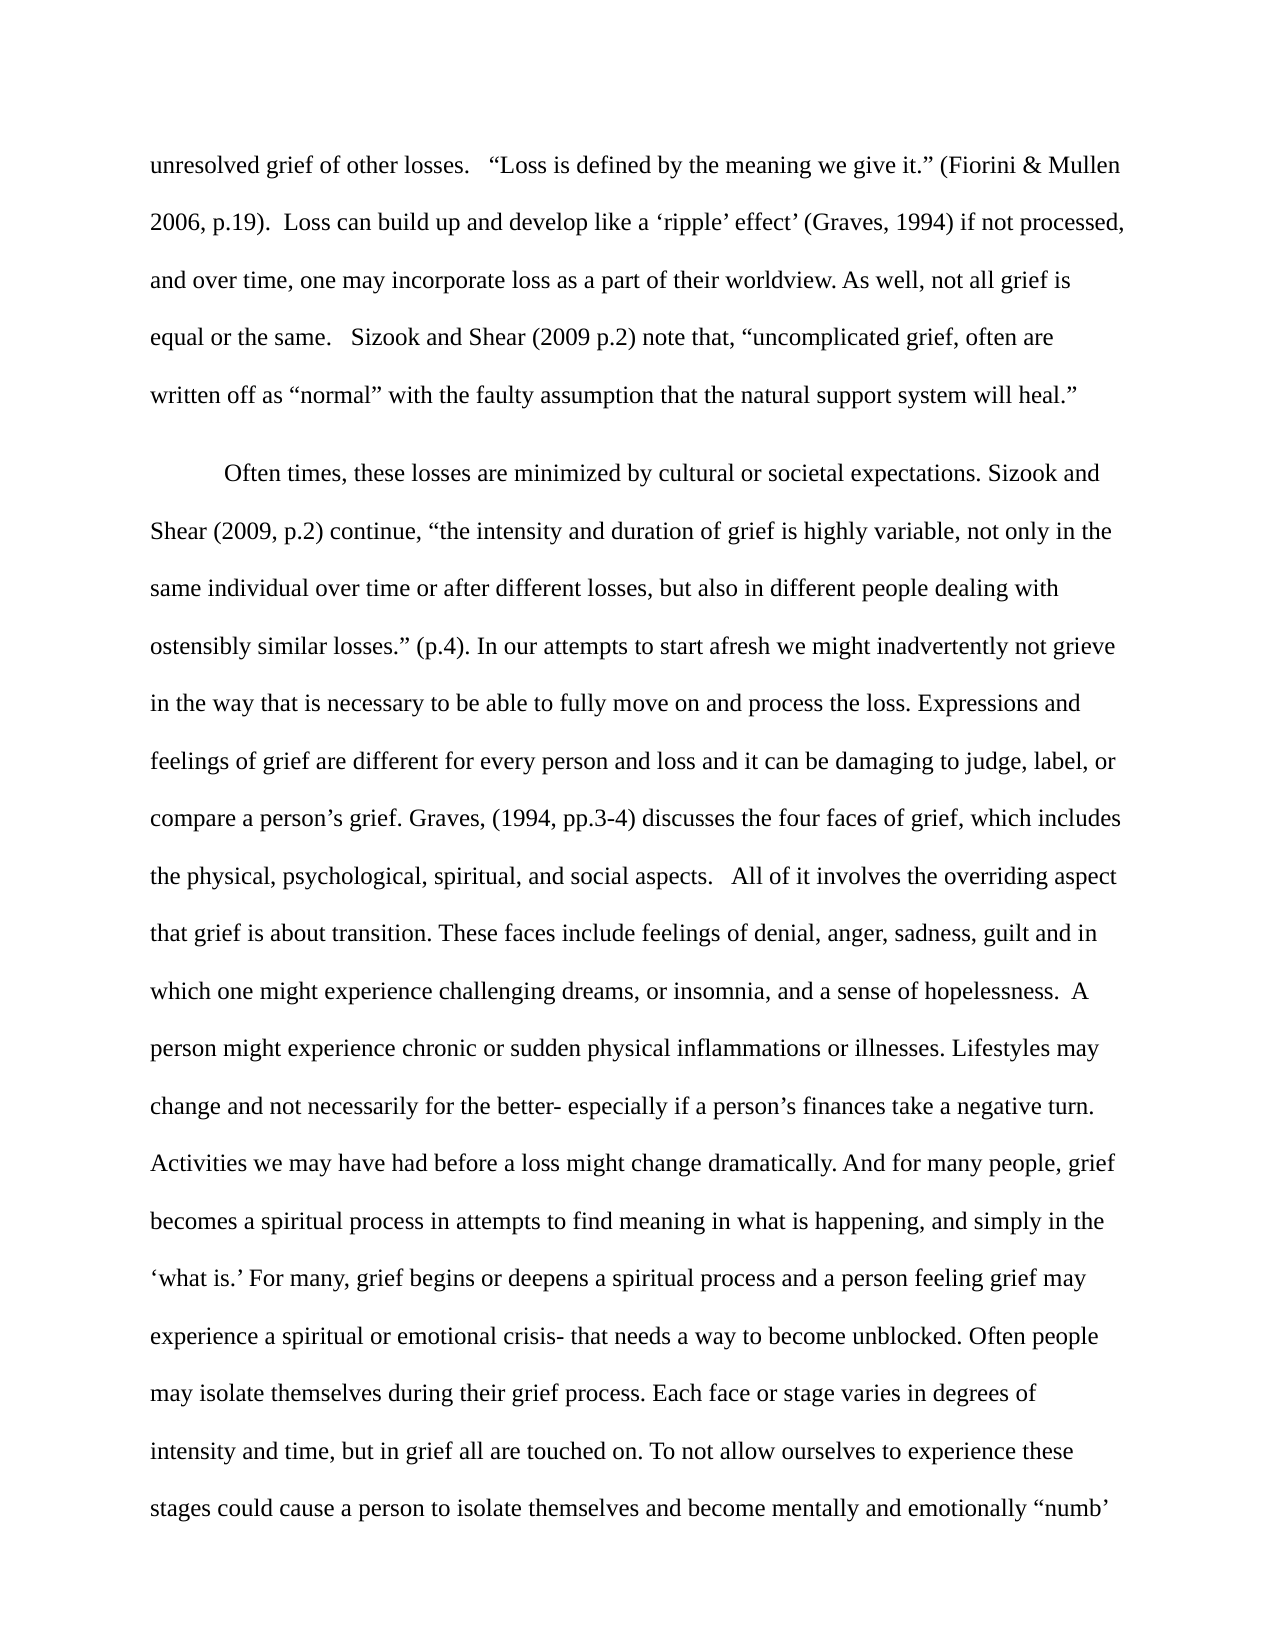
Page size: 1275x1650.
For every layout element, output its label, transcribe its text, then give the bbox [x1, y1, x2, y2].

text unresolved grief of other losses. “Loss is defined by the meaning we give it.” (Fiorini & Mullen 2006, p.19). Loss can build up and develop like a ‘ripple’ effect’ (Graves, 1994) if not processed, and over time, one may incorporate loss as a part of their worldview. As well, not all grief is equal or the same. Sizook and Shear (2009 p.2) note that, “uncomplicated grief, often are written off as “normal” with the faulty assumption that the natural support system will heal.” [150, 150, 1125, 409]
text Often times, these losses are minimized by cultural or societal expectations. Sizook and Shear (2009, p.2) continue, “the intensity and duration of grief is highly variable, not only in the same individual over time or after different losses, but also in different people dealing with ostensibly similar losses.” (p.4). In our attempts to start afresh we might inadvertently not grieve in the way that is necessary to be able to fully move on and process the loss. Expressions and feelings of grief are different for every person and loss and it can be damaging to judge, label, or compare a person’s grief. Graves, (1994, pp.3-4) discusses the four faces of grief, which includes the physical, psychological, spiritual, and social aspects. All of it involves the overriding aspect that grief is about transition. These faces include feelings of denial, anger, sadness, guilt and in which one might experience challenging dreams, or insomnia, and a sense of hopelessness. A person might experience chronic or sudden physical inflammations or illnesses. Lifestyles may change and not necessarily for the better- especially if a person’s finances take a negative turn. Activities we may have had before a loss might change dramatically. And for many people, grief becomes a spiritual process in attempts to find meaning in what is happening, and simply in the ‘what is.’ For many, grief begins or deepens a spiritual process and a person feeling grief may experience a spiritual or emotional crisis- that needs a way to become unblocked. Often people may isolate themselves during their grief process. Each face or stage varies in degrees of intensity and time, but in grief all are touched on. To not allow ourselves to experience these stages could cause a person to isolate themselves and become mentally and emotionally “numb’ [150, 458, 1125, 1522]
